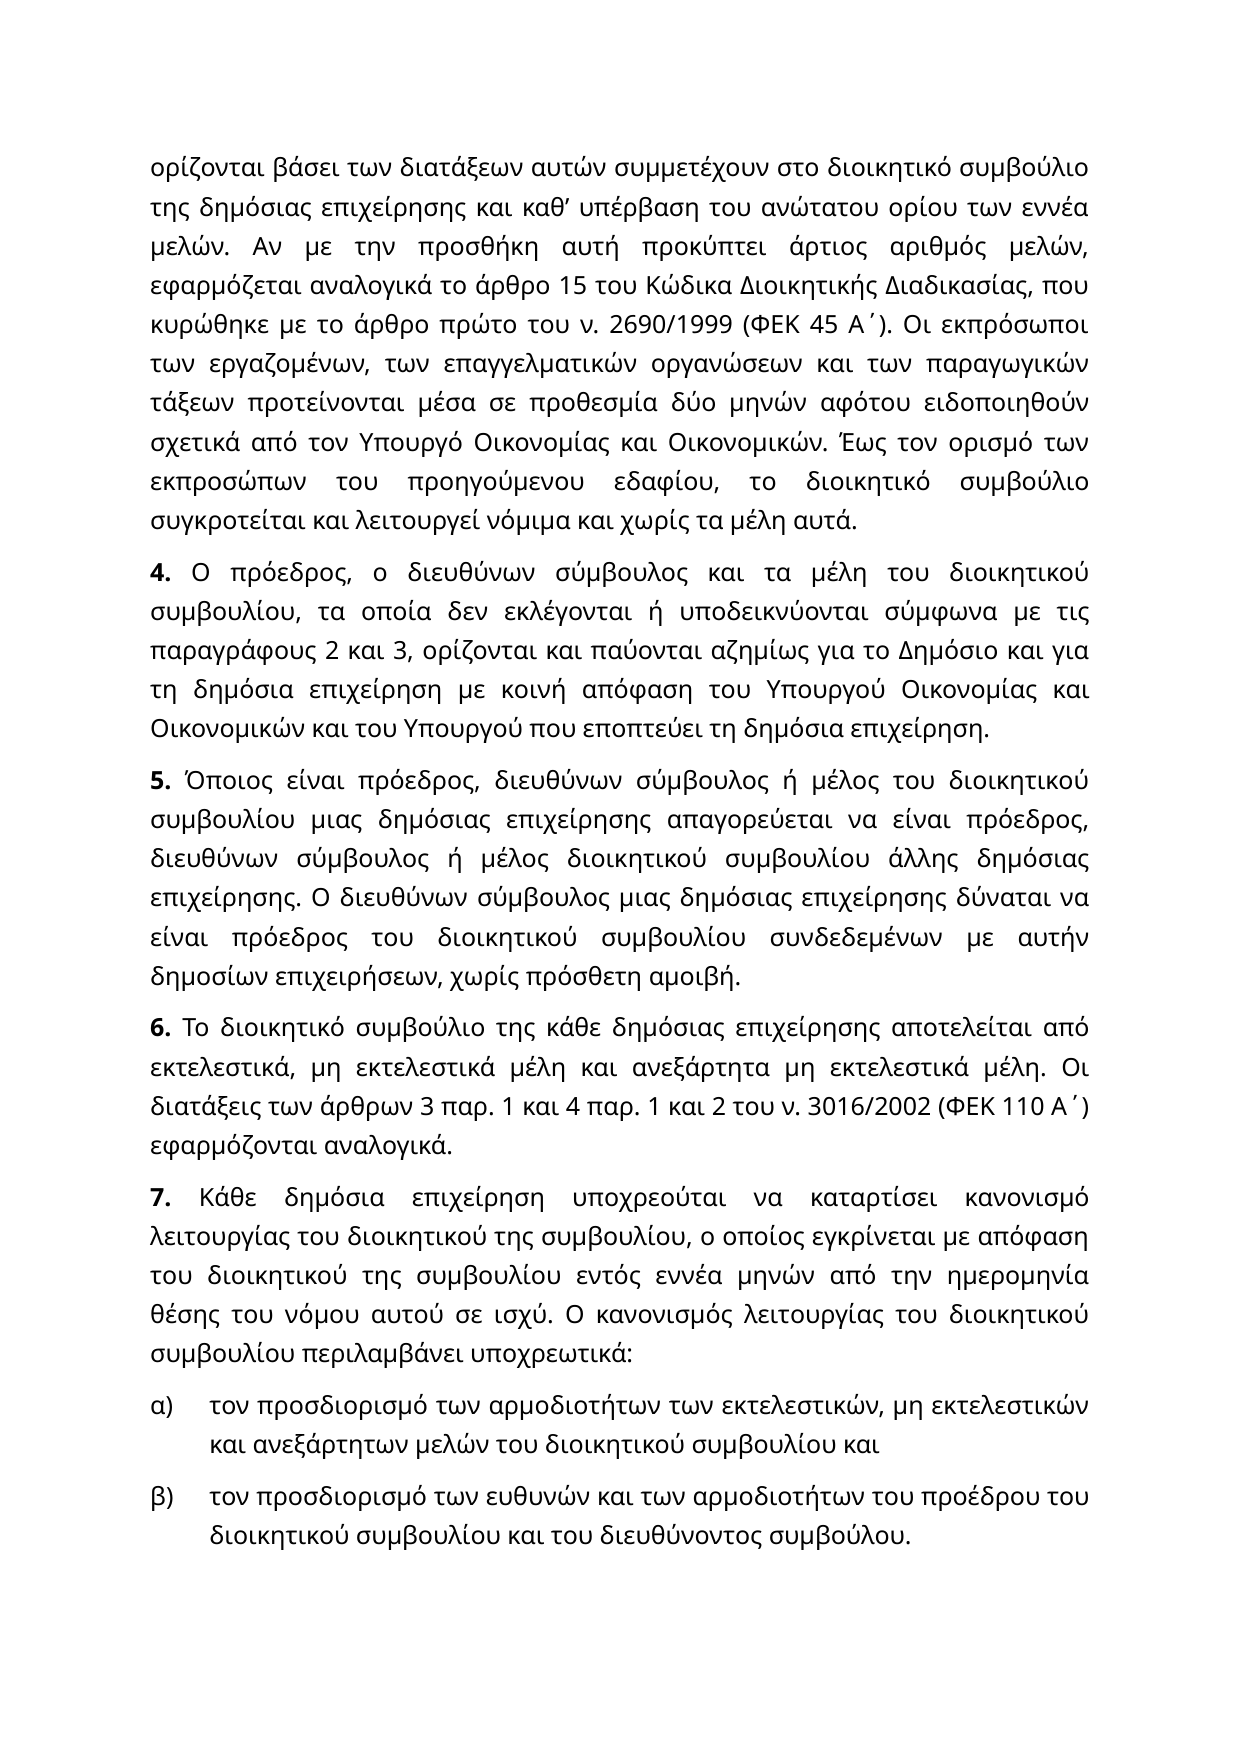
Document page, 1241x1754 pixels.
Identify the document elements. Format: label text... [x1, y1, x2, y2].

text 5. Όποιος είναι πρόεδρος, διευθύνων σύμβουλος ή μέλος του διοικητικού συμβουλίου μιας δημόσιας επιχείρησης απαγορεύεται να είναι πρόεδρος, διευθύνων σύμβουλος ή μέλος διοικητικού συμβουλίου άλλης δημόσιας επιχείρησης. Ο διευθύνων σύμβουλος μιας δημόσιας επιχείρησης δύναται να είναι πρόεδρος του διοικητικού συμβουλίου συνδεδεμένων με αυτήν δημοσίων επιχειρήσεων, χωρίς πρόσθετη αμοιβή. [150, 762, 1090, 992]
list β) τον προσδιορισμό των ευθυνών και των αρμοδιοτήτων του προέδρου του διοικητικού συμβουλίου και του διευθύνοντος συμβούλου. [150, 1478, 1090, 1552]
text ορίζονται βάσει των διατάξεων αυτών συμμετέχουν στο διοικητικό συμβούλιο της δημόσιας επιχείρησης και καθ’ υπέρβαση του ανώτατου ορίου των εννέα μελών. Αν με την προσθήκη αυτή προκύπτει άρτιος αριθμός μελών, εφαρμόζεται αναλογικά το άρθρο 15 του Κώδικα Διοικητικής Διαδικασίας, που κυρώθηκε με το άρθρο πρώτο του ν. 2690/1999 (ΦΕΚ 45 Α΄). Οι εκπρόσωποι των εργαζομένων, των επαγγελματικών οργανώσεων και των παραγωγικών τάξεων προτείνονται μέσα σε προθεσμία δύο μηνών αφότου ειδοποιηθούν σχετικά από τον Υπουργό Οικονομίας και Οικονομικών. Έως τον ορισμό των εκπροσώπων του προηγούμενου εδαφίου, το διοικητικό συμβούλιο συγκροτείται και λειτουργεί νόμιμα και χωρίς τα μέλη αυτά. [150, 150, 1090, 537]
text 4. Ο πρόεδρος, ο διευθύνων σύμβουλος και τα μέλη του διοικητικού συμβουλίου, τα οποία δεν εκλέγονται ή υποδεικνύονται σύμφωνα με τις παραγράφους 2 και 3, ορίζονται και παύονται αζημίως για το Δημόσιο και για τη δημόσια επιχείρηση με κοινή απόφαση του Υπουργού Οικονομίας και Οικονομικών και του Υπουργού που εποπτεύει τη δημόσια επιχείρηση. [150, 554, 1090, 745]
text 6. Το διοικητικό συμβούλιο της κάθε δημόσιας επιχείρησης αποτελείται από εκτελεστικά, μη εκτελεστικά μέλη και ανεξάρτητα μη εκτελεστικά μέλη. Οι διατάξεις των άρθρων 3 παρ. 1 και 4 παρ. 1 και 2 του ν. 3016/2002 (ΦΕΚ 110 Α΄) εφαρμόζονται αναλογικά. [150, 1010, 1090, 1162]
text 7. Κάθε δημόσια επιχείρηση υποχρεούται να καταρτίσει κανονισμό λειτουργίας του διοικητικού της συμβουλίου, ο οποίος εγκρίνεται με απόφαση του διοικητικού της συμβουλίου εντός εννέα μηνών από την ημερομηνία θέσης του νόμου αυτού σε ισχύ. Ο κανονισμός λειτουργίας του διοικητικού συμβουλίου περιλαμβάνει υποχρεωτικά: [150, 1179, 1090, 1370]
list α) τον προσδιορισμό των αρμοδιοτήτων των εκτελεστικών, μη εκτελεστικών και ανεξάρτητων μελών του διοικητικού συμβουλίου και [150, 1387, 1090, 1461]
